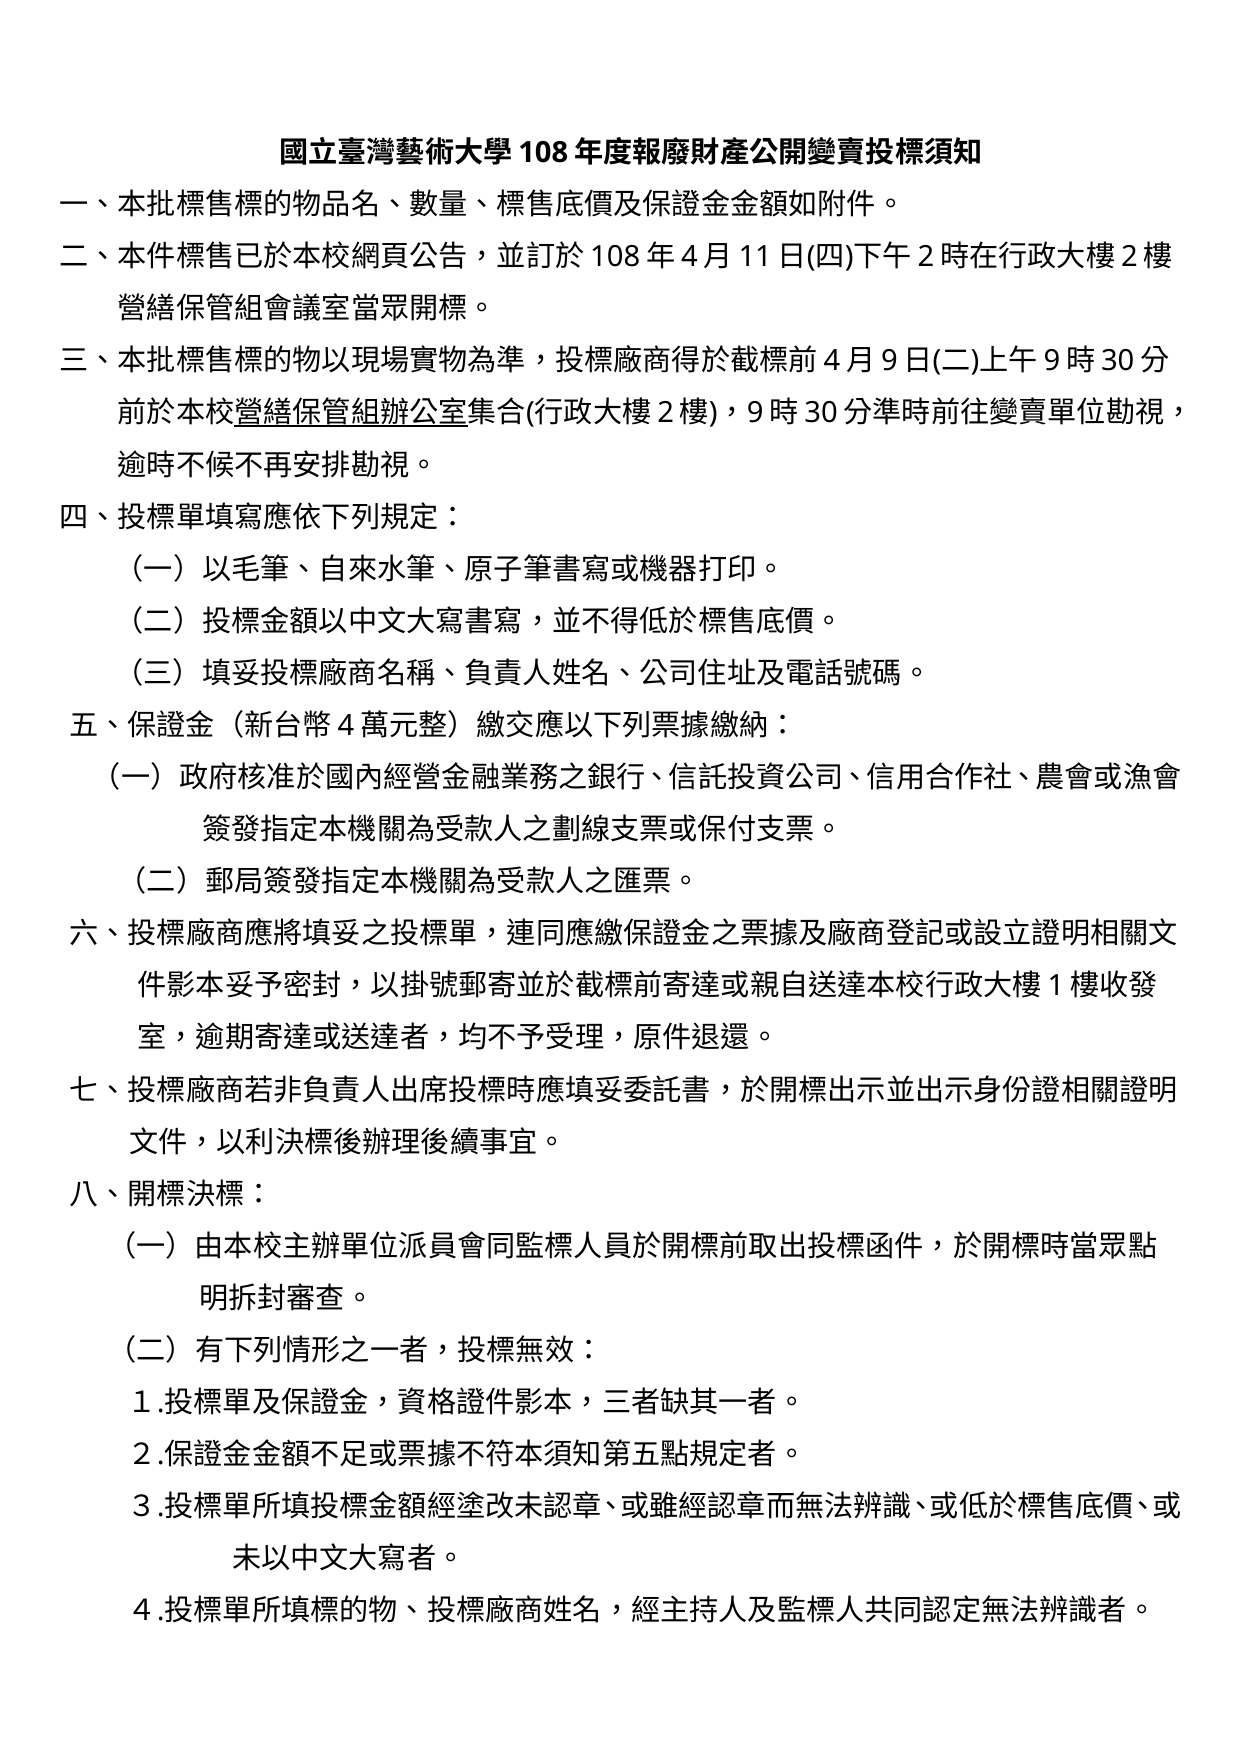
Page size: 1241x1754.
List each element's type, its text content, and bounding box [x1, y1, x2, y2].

text （二）郵局簽發指定本機關為受款人之匯票。 [59, 850, 1181, 902]
text （一）以毛筆、自來水筆、原子筆書寫或機器打印。 [85, 537, 1181, 589]
text （一）由本校主辦單位派員會同監標人員於開標前取出投標函件，於開標時當眾點明拆封審查。 [107, 1214, 1181, 1319]
text ３.投標單所填投標金額經塗改未認章、或雖經認章而無法辨識、或低於標售底價、或未以中文大寫者。 [59, 1475, 1181, 1579]
text 七、投標廠商若非負責人出席投標時應填妥委託書，於開標出示並出示身份證相關證明文件，以利決標後辦理後續事宜。 [69, 1058, 1181, 1162]
text 八、開標決標： [69, 1162, 1181, 1214]
text １.投標單及保證金，資格證件影本，三者缺其一者。 [59, 1371, 1181, 1423]
text ４.投標單所填標的物、投標廠商姓名，經主持人及監標人共同認定無法辨識者。 [59, 1579, 1181, 1631]
text （三）填妥投標廠商名稱、負責人姓名、公司住址及電話號碼。 [114, 642, 1181, 694]
text （二）有下列情形之一者，投標無效： [93, 1319, 1181, 1371]
text 一、本批標售標的物品名、數量、標售底價及保證金金額如附件。 [59, 173, 1181, 225]
text （二）投標金額以中文大寫書寫，並不得低於標售底價。 [85, 589, 1181, 642]
text 六、投標廠商應將填妥之投標單，連同應繳保證金之票據及廠商登記或設立證明相關文件影本妥予密封，以掛號郵寄並於截標前寄達或親自送達本校行政大樓1樓收發室，逾期寄達或送達者，均不予受理，原件退還。 [69, 902, 1181, 1058]
text （一）政府核准於國內經營金融業務之銀行、信託投資公司、信用合作社、農會或漁會簽發指定本機關為受款人之劃線支票或保付支票。 [69, 746, 1181, 850]
text 四、投標單填寫應依下列規定： [59, 485, 1181, 537]
text 五、保證金（新台幣4萬元整）繳交應以下列票據繳納： [69, 694, 1181, 746]
text 三、本批標售標的物以現場實物為準，投標廠商得於截標前4月9日(二)上午9時30分前於本校營繕保管組辦公室集合(行政大樓2樓)，9時30分準時前往變賣單位勘視，逾時不候不再安排勘視。 [59, 329, 1181, 485]
text ２.保證金金額不足或票據不符本須知第五點規定者。 [59, 1423, 1181, 1475]
text 國立臺灣藝術大學108年度報廢財產公開變賣投標須知 [80, 121, 1181, 173]
text 二、本件標售已於本校網頁公告，並訂於108年4月11日(四)下午2時在行政大樓2樓營繕保管組會議室當眾開標。 [59, 225, 1181, 329]
